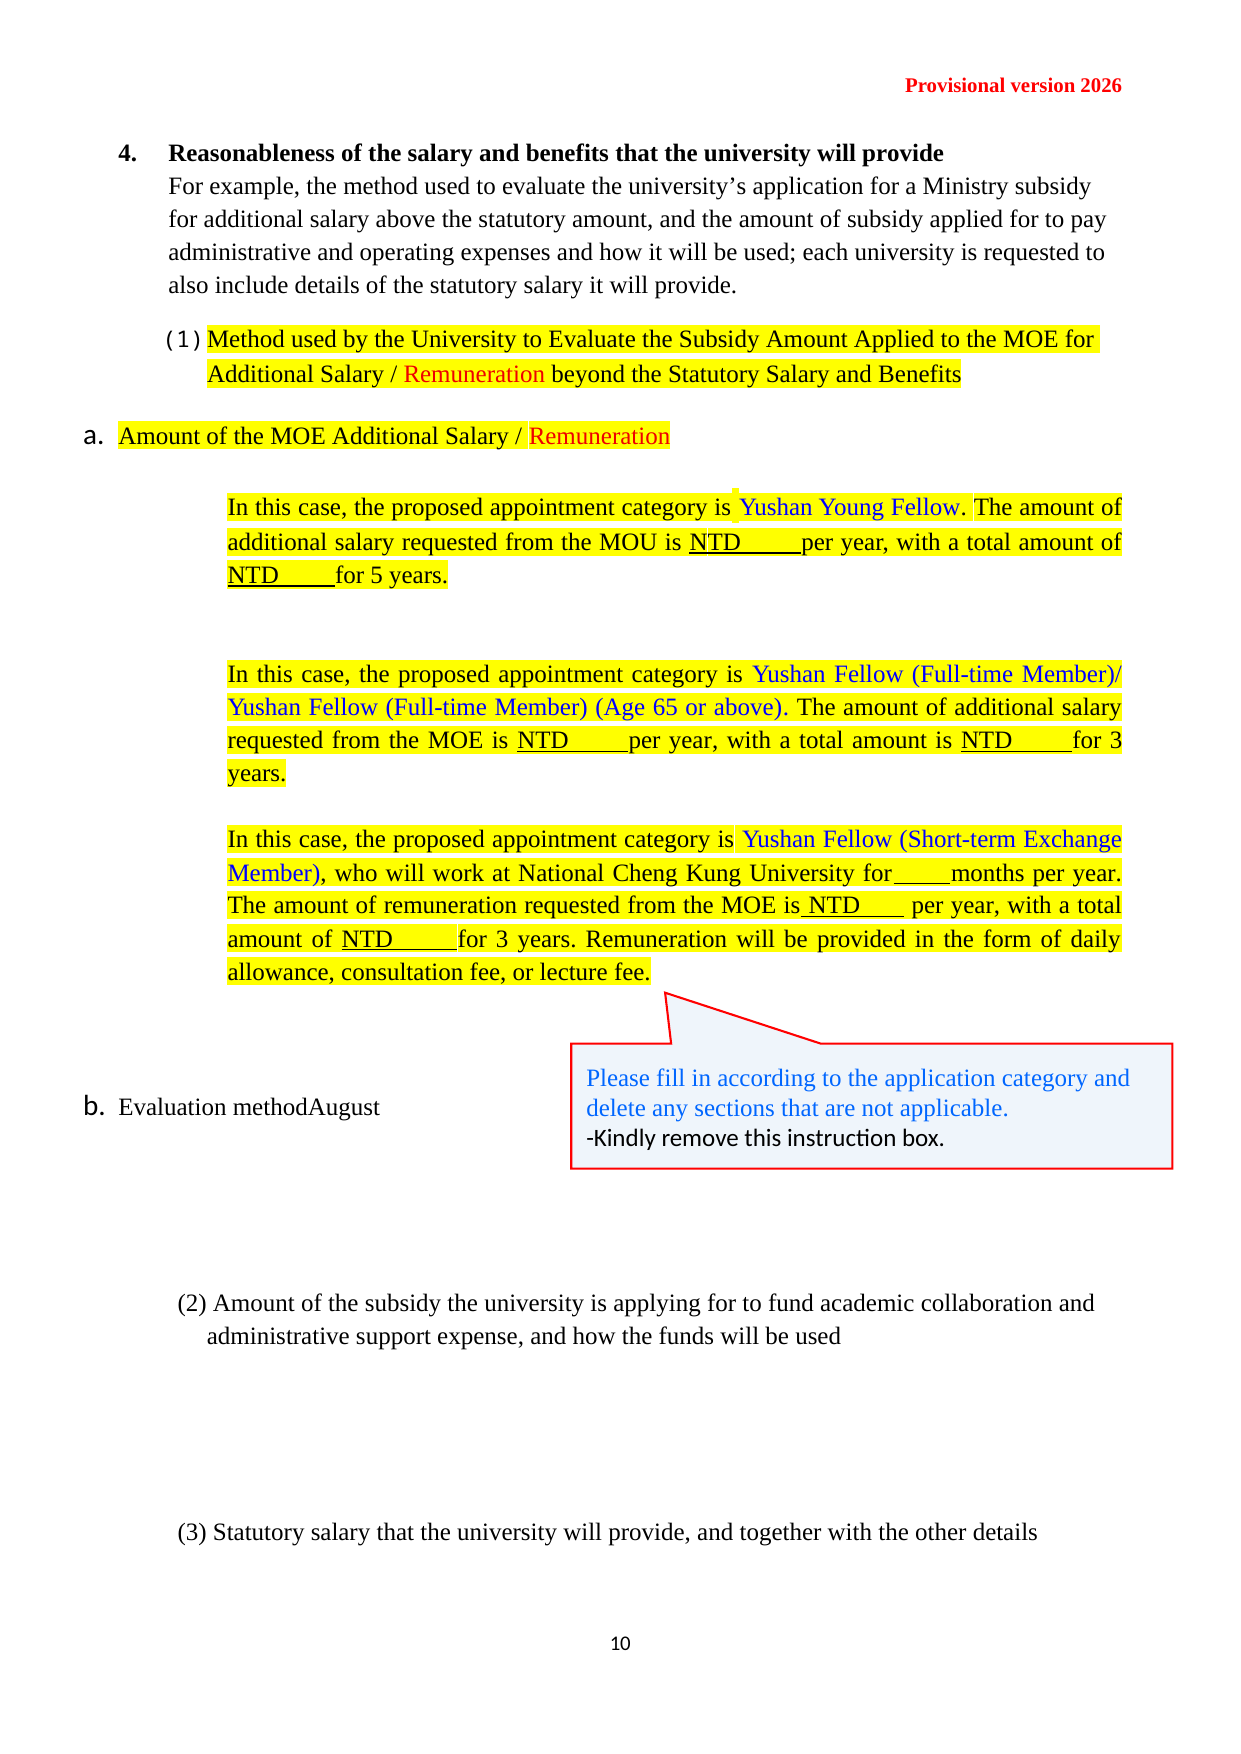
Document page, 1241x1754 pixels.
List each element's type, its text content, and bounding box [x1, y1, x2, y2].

text For example, the method used to evaluate the university’s application for a Ministry subsidy for additional salary above the statutory amount, and the amount of subsidy applied for to pay administrative and operating expenses and how it will be used; each university is requested to also include details of the statutory salary it will provide. [168, 171, 1122, 299]
text (3) Statutory salary that the university will provide, and together with the other details [177, 1517, 1122, 1546]
list Evaluation methodAugust [83, 1064, 570, 1126]
list Reasonableness of the salary and benefits that the university will provide [118, 138, 1122, 167]
list Amount of the MOE Additional Salary / Remuneration [83, 392, 1122, 454]
text In this case, the proposed appointment category is Yushan Fellow (Short-term Exchange Member), who will work at National Cheng Kung University for months per year. The amount of remuneration requested from the MOE is NTD per year, with a total amount of NTD for 3 years. Remuneration will be provided in the form of daily allowance, consultation fee, or lecture fee. [227, 824, 1122, 985]
list Method used by the University to Evaluate the Subsidy Amount Applied to the MOE for Additional Salary / Remuneration beyond the Statutory Salary and Benefits [162, 323, 1122, 388]
text In this case, the proposed appointment category is Yushan Fellow (Full-time Member)/ Yushan Fellow (Full-time Member) (Age 65 or above). The amount of additional salary requested from the MOE is NTD per year, with a total amount is NTD for 3 years. [227, 659, 1122, 787]
text In this case, the proposed appointment category is Yushan Young Fellow. The amount of additional salary requested from the MOU is NTD per year, with a total amount of NTD for 5 years. [227, 487, 1122, 589]
text (2) Amount of the subsidy the university is applying for to fund academic collaboration and administrative support expense, and how the funds will be used [177, 1288, 1122, 1349]
